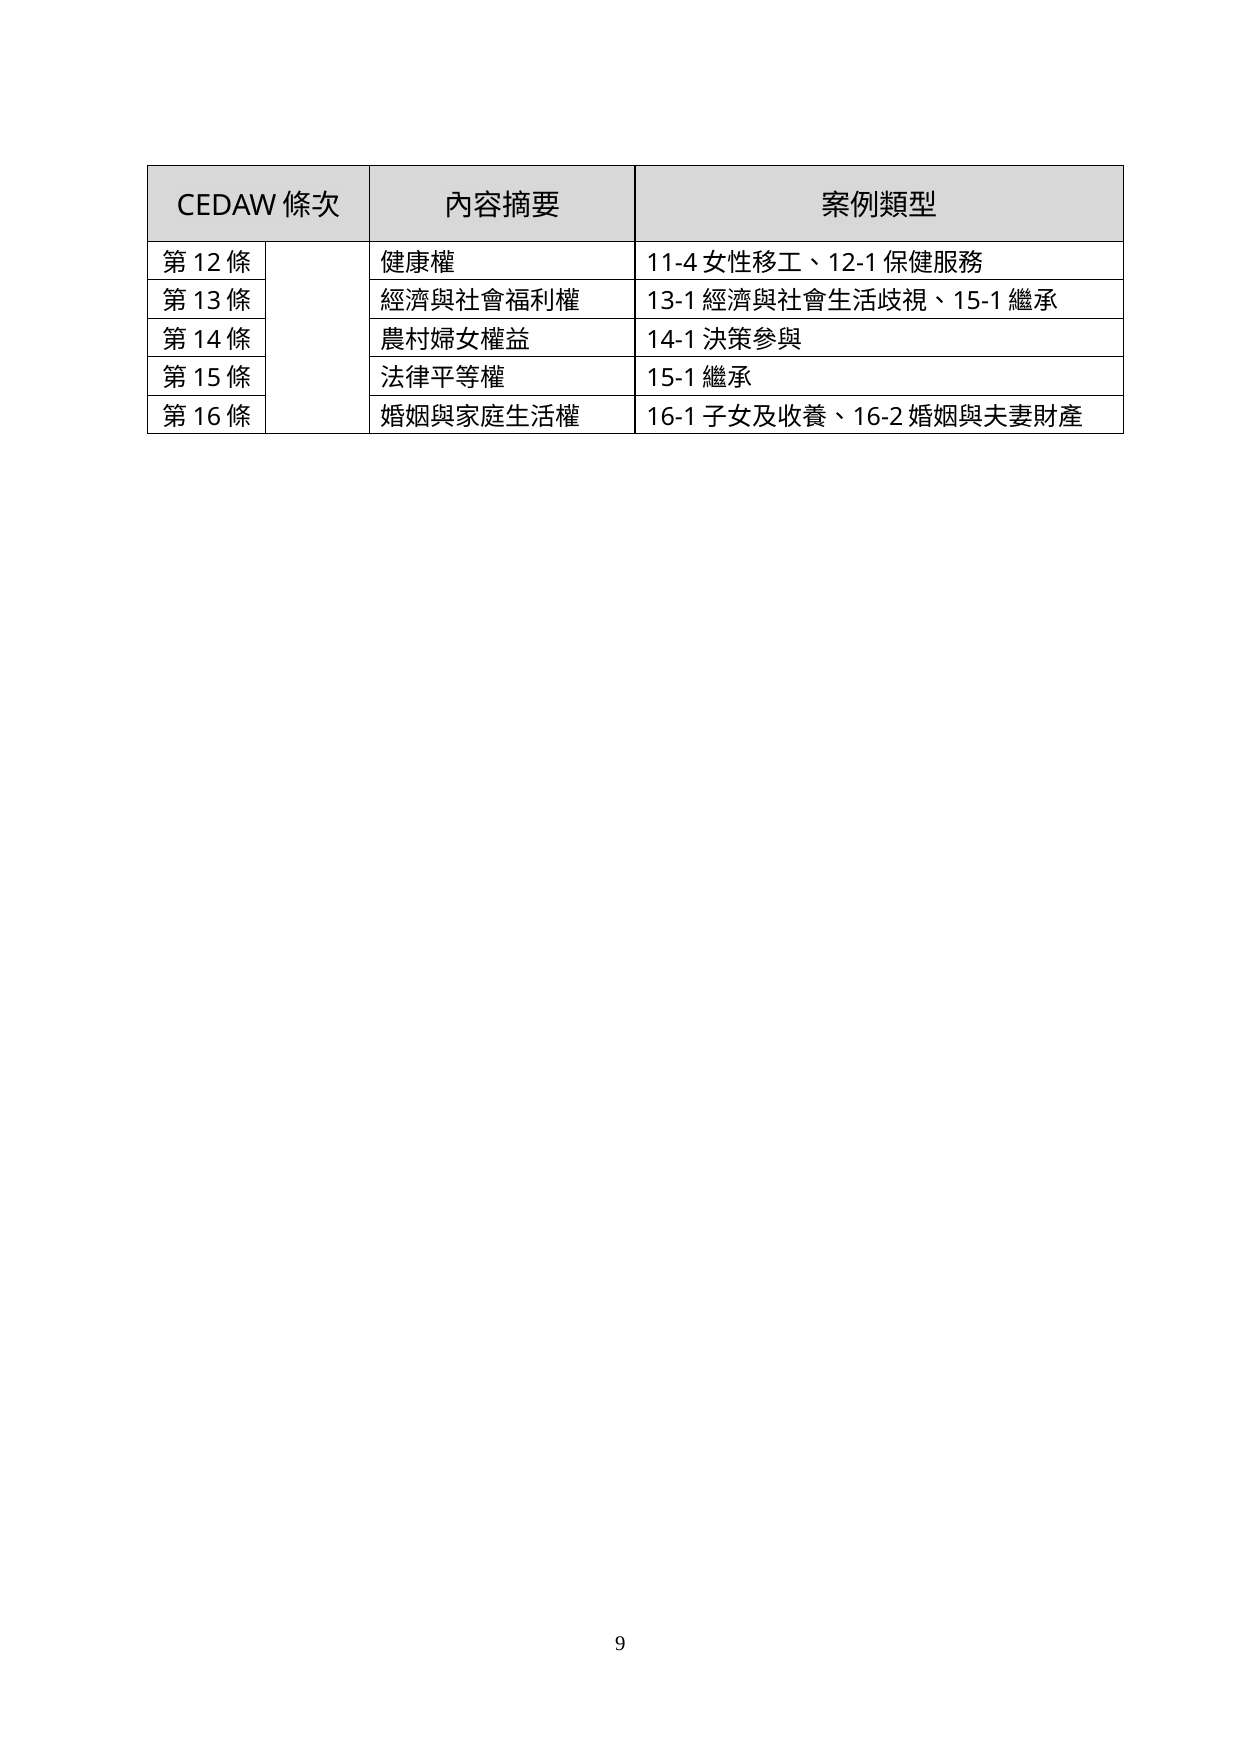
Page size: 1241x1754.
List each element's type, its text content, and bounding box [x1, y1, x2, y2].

table_cell 第14條 [148, 319, 265, 356]
table_header CEDAW條次 [148, 166, 369, 241]
table_cell 婚姻與家庭生活權 [370, 396, 634, 433]
table_header 內容摘要 [370, 166, 634, 241]
table_cell 14-1決策參與 [636, 319, 1123, 356]
table_header 案例類型 [636, 166, 1123, 241]
table_cell 13-1經濟與社會生活歧視、15-1繼承 [636, 280, 1123, 318]
table_cell 健康權 [370, 242, 634, 279]
table_cell 農村婦女權益 [370, 319, 634, 356]
table_cell 經濟與社會福利權 [370, 280, 634, 318]
table_cell 16-1子女及收養、16-2婚姻與夫妻財產 [636, 396, 1123, 433]
table_cell 第15條 [148, 357, 265, 395]
table_cell 法律平等權 [370, 357, 634, 395]
table_cell 第16條 [148, 396, 265, 433]
table_cell 11-4女性移工、12-1保健服務 [636, 242, 1123, 279]
table_cell 15-1繼承 [636, 357, 1123, 395]
table_cell 第12條 [148, 242, 265, 279]
table_cell 第13條 [148, 280, 265, 318]
table_cell [266, 242, 369, 433]
